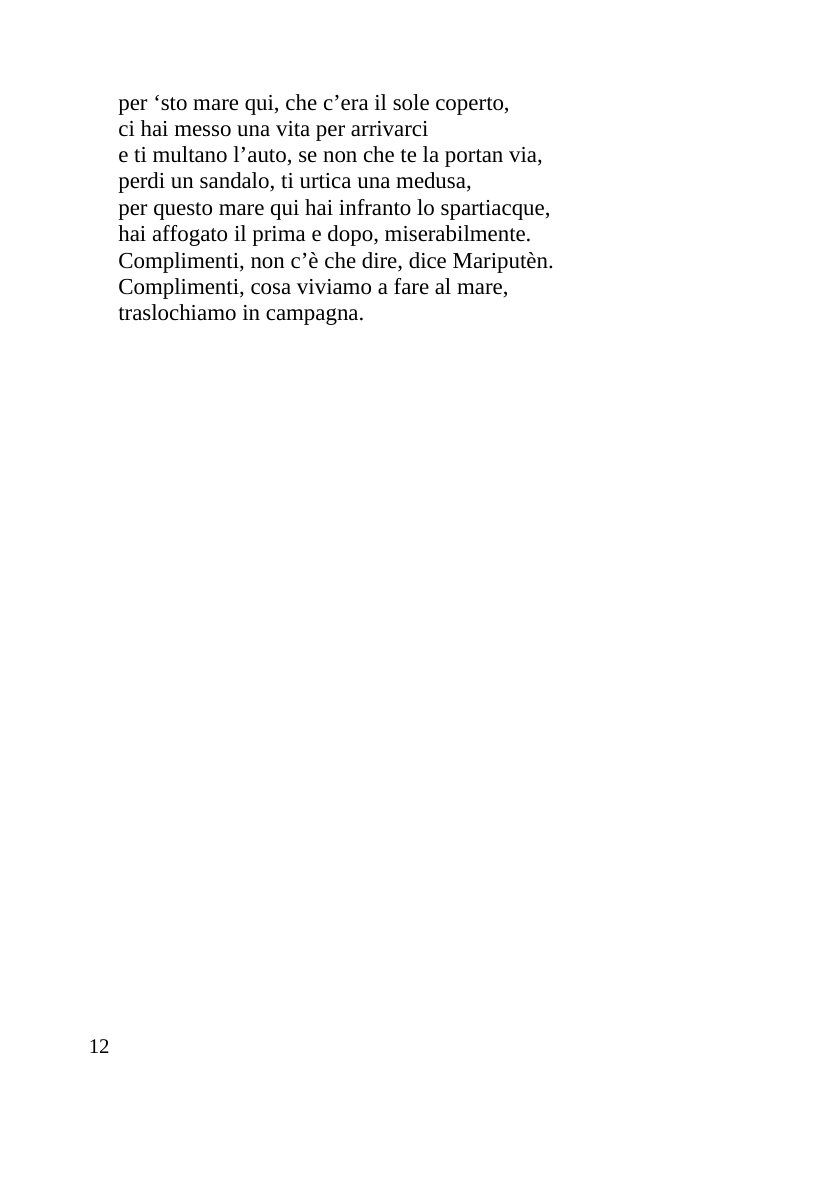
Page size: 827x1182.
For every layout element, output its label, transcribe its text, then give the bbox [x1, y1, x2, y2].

text hai affogato il prima e dopo, miserabilmente. [88, 220, 738, 247]
text per ‘sto mare qui, che c’era il sole coperto, [88, 88, 738, 115]
text Complimenti, non c’è che dire, dice Mariputèn. [88, 247, 738, 273]
text traslochiamo in campagna. [88, 299, 738, 326]
text per questo mare qui hai infranto lo spartiacque, [88, 194, 738, 220]
text Complimenti, cosa viviamo a fare al mare, [88, 273, 738, 299]
text e ti multano l’auto, se non che te la portan via, [88, 141, 738, 168]
text ci hai messo una vita per arrivarci [88, 115, 738, 141]
text perdi un sandalo, ti urtica una medusa, [88, 168, 738, 194]
